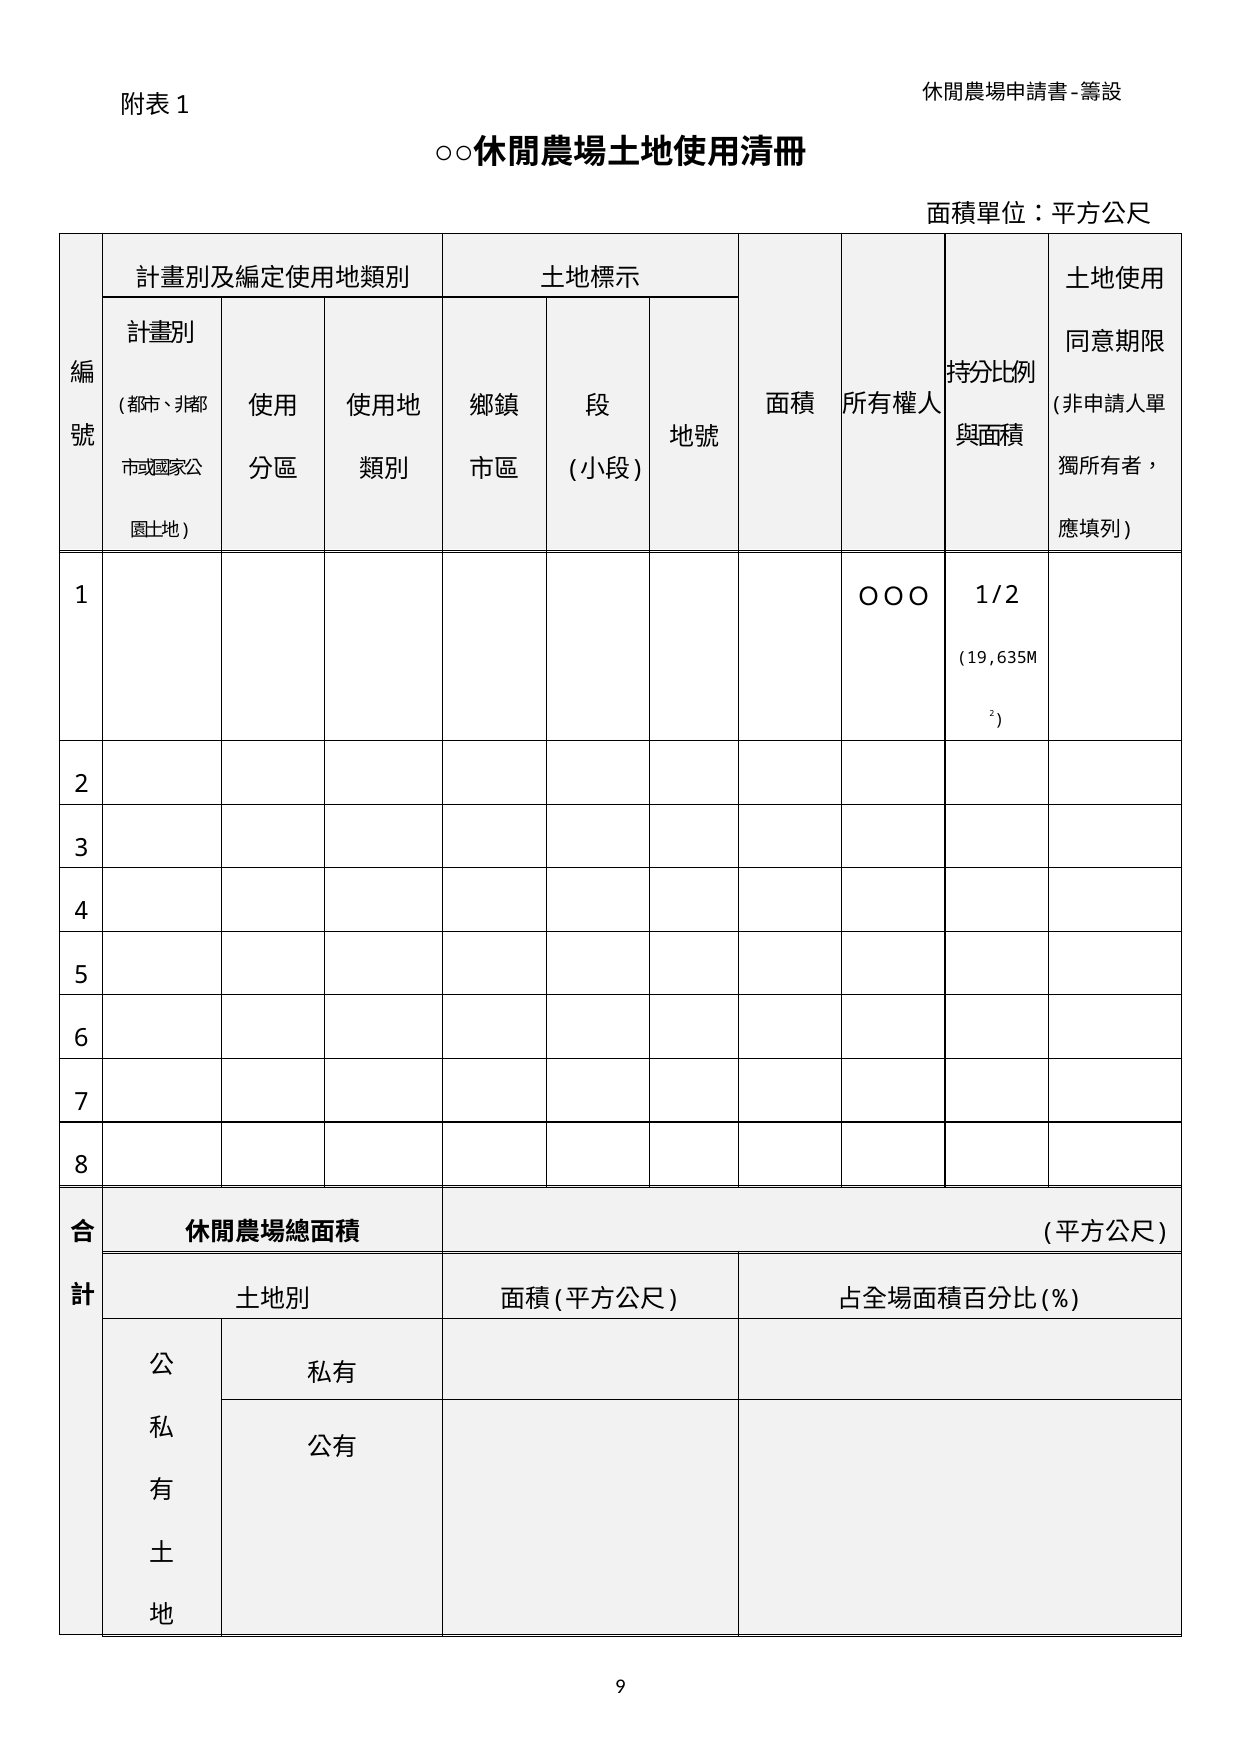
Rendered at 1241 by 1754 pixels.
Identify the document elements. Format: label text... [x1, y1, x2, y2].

table_cell 面積(平方公尺) [443, 1254, 738, 1318]
table_cell [946, 1123, 1048, 1185]
table_cell [1049, 553, 1181, 740]
table_cell [547, 805, 649, 867]
table_cell [222, 805, 324, 867]
table_header 持分比例與面積 [946, 234, 1048, 549]
table_cell [842, 995, 944, 1058]
table_cell [946, 805, 1048, 867]
table_cell [842, 932, 944, 994]
table_cell 土地別 [103, 1254, 442, 1318]
text ○○休閒農場土地使用清冊 [105, 77, 1122, 170]
table_cell [547, 1059, 649, 1121]
table_cell [842, 741, 944, 804]
table_cell 1 [60, 553, 102, 740]
table_cell [842, 805, 944, 867]
table_cell [1049, 741, 1181, 804]
table_cell 私有 [222, 1319, 442, 1399]
table_cell [650, 1123, 738, 1185]
table_cell [739, 1400, 1181, 1634]
text 附表1 [120, 85, 216, 121]
table_cell [650, 1059, 738, 1121]
table_cell 1/2 (19,635M2) [946, 553, 1048, 740]
table_cell [443, 1319, 738, 1399]
table_cell [103, 1059, 221, 1121]
table_cell [103, 805, 221, 867]
text 面積單位：平方公尺 [118, 170, 1152, 233]
table_cell 地號 [650, 298, 738, 549]
table_cell [443, 868, 546, 931]
table_cell [103, 932, 221, 994]
table_cell [1049, 995, 1181, 1058]
table_cell [547, 995, 649, 1058]
table_cell [222, 1059, 324, 1121]
table_cell [547, 868, 649, 931]
table_cell [650, 805, 738, 867]
table_cell [739, 868, 841, 931]
table_cell ＯＯＯ [842, 553, 944, 740]
table_cell [739, 805, 841, 867]
table_cell [946, 868, 1048, 931]
table_cell [222, 995, 324, 1058]
table_header 計畫別及編定使用地類別 [103, 234, 442, 296]
table_cell 5 [60, 932, 102, 994]
table_cell 合計 [60, 1188, 102, 1634]
table_cell 公有 [222, 1400, 442, 1634]
table_cell [547, 932, 649, 994]
table_cell 6 [60, 995, 102, 1058]
table_cell [739, 1123, 841, 1185]
table_cell 鄉鎮 市區 [443, 298, 546, 549]
table_cell [103, 741, 221, 804]
table_cell 公 私 有 土 地 [103, 1319, 221, 1634]
table_cell [222, 553, 324, 740]
table_cell [739, 932, 841, 994]
table_cell [443, 1400, 738, 1634]
table_cell [650, 553, 738, 740]
table_cell [222, 1123, 324, 1185]
table_cell [739, 1319, 1181, 1399]
table_cell [1049, 805, 1181, 867]
table_cell [103, 995, 221, 1058]
table_cell [103, 868, 221, 931]
table_cell [1049, 932, 1181, 994]
table_cell [103, 553, 221, 740]
table_cell 段 (小段) [547, 298, 649, 549]
table_cell [739, 995, 841, 1058]
table_cell [650, 868, 738, 931]
table_cell [650, 995, 738, 1058]
table_cell [443, 805, 546, 867]
table_cell [443, 1059, 546, 1121]
table_cell [443, 995, 546, 1058]
table_cell [1049, 1123, 1181, 1185]
table_header 所有權人 [842, 234, 944, 549]
table_cell [739, 741, 841, 804]
table_header 面積 [739, 234, 841, 549]
table_cell [946, 932, 1048, 994]
table_cell [443, 553, 546, 740]
table_cell [222, 741, 324, 804]
table_cell [443, 932, 546, 994]
table_cell 休閒農場總面積 [103, 1188, 442, 1251]
table_cell [103, 1123, 221, 1185]
table_header 編號 [60, 234, 102, 549]
table_cell [325, 553, 442, 740]
table_cell [650, 741, 738, 804]
table_cell 計畫別 (都市、非都市或國家公園土地) [103, 298, 221, 549]
table_cell (平方公尺) [443, 1188, 1181, 1251]
table_cell [222, 932, 324, 994]
table_cell [325, 932, 442, 994]
table_cell [325, 1123, 442, 1185]
table_cell [739, 1059, 841, 1121]
table_header 土地使用同意期限 (非申請人單獨所有者，應填列) [1049, 234, 1181, 549]
table_cell 4 [60, 868, 102, 931]
table_cell [325, 995, 442, 1058]
table_cell [739, 553, 841, 740]
table_cell [547, 1123, 649, 1185]
table_cell [443, 1123, 546, 1185]
table_cell [443, 741, 546, 804]
table_cell 使用 分區 [222, 298, 324, 549]
table_cell [325, 741, 442, 804]
table_cell [325, 805, 442, 867]
table_cell 3 [60, 805, 102, 867]
table_cell 8 [60, 1123, 102, 1185]
table_cell [222, 868, 324, 931]
table_cell [1049, 868, 1181, 931]
table_cell [325, 868, 442, 931]
table_cell [650, 932, 738, 994]
table_cell 占全場面積百分比(%) [739, 1254, 1181, 1318]
table_cell [842, 1123, 944, 1185]
table_header 土地標示 [443, 234, 738, 296]
table_cell 使用地類別 [325, 298, 442, 549]
table_cell [842, 868, 944, 931]
table_cell [946, 995, 1048, 1058]
table_cell 7 [60, 1059, 102, 1121]
table_cell 2 [60, 741, 102, 804]
table_cell [946, 1059, 1048, 1121]
table_cell [842, 1059, 944, 1121]
table_cell [946, 741, 1048, 804]
table_cell [547, 741, 649, 804]
table_cell [1049, 1059, 1181, 1121]
table_cell [325, 1059, 442, 1121]
table_cell [547, 553, 649, 740]
